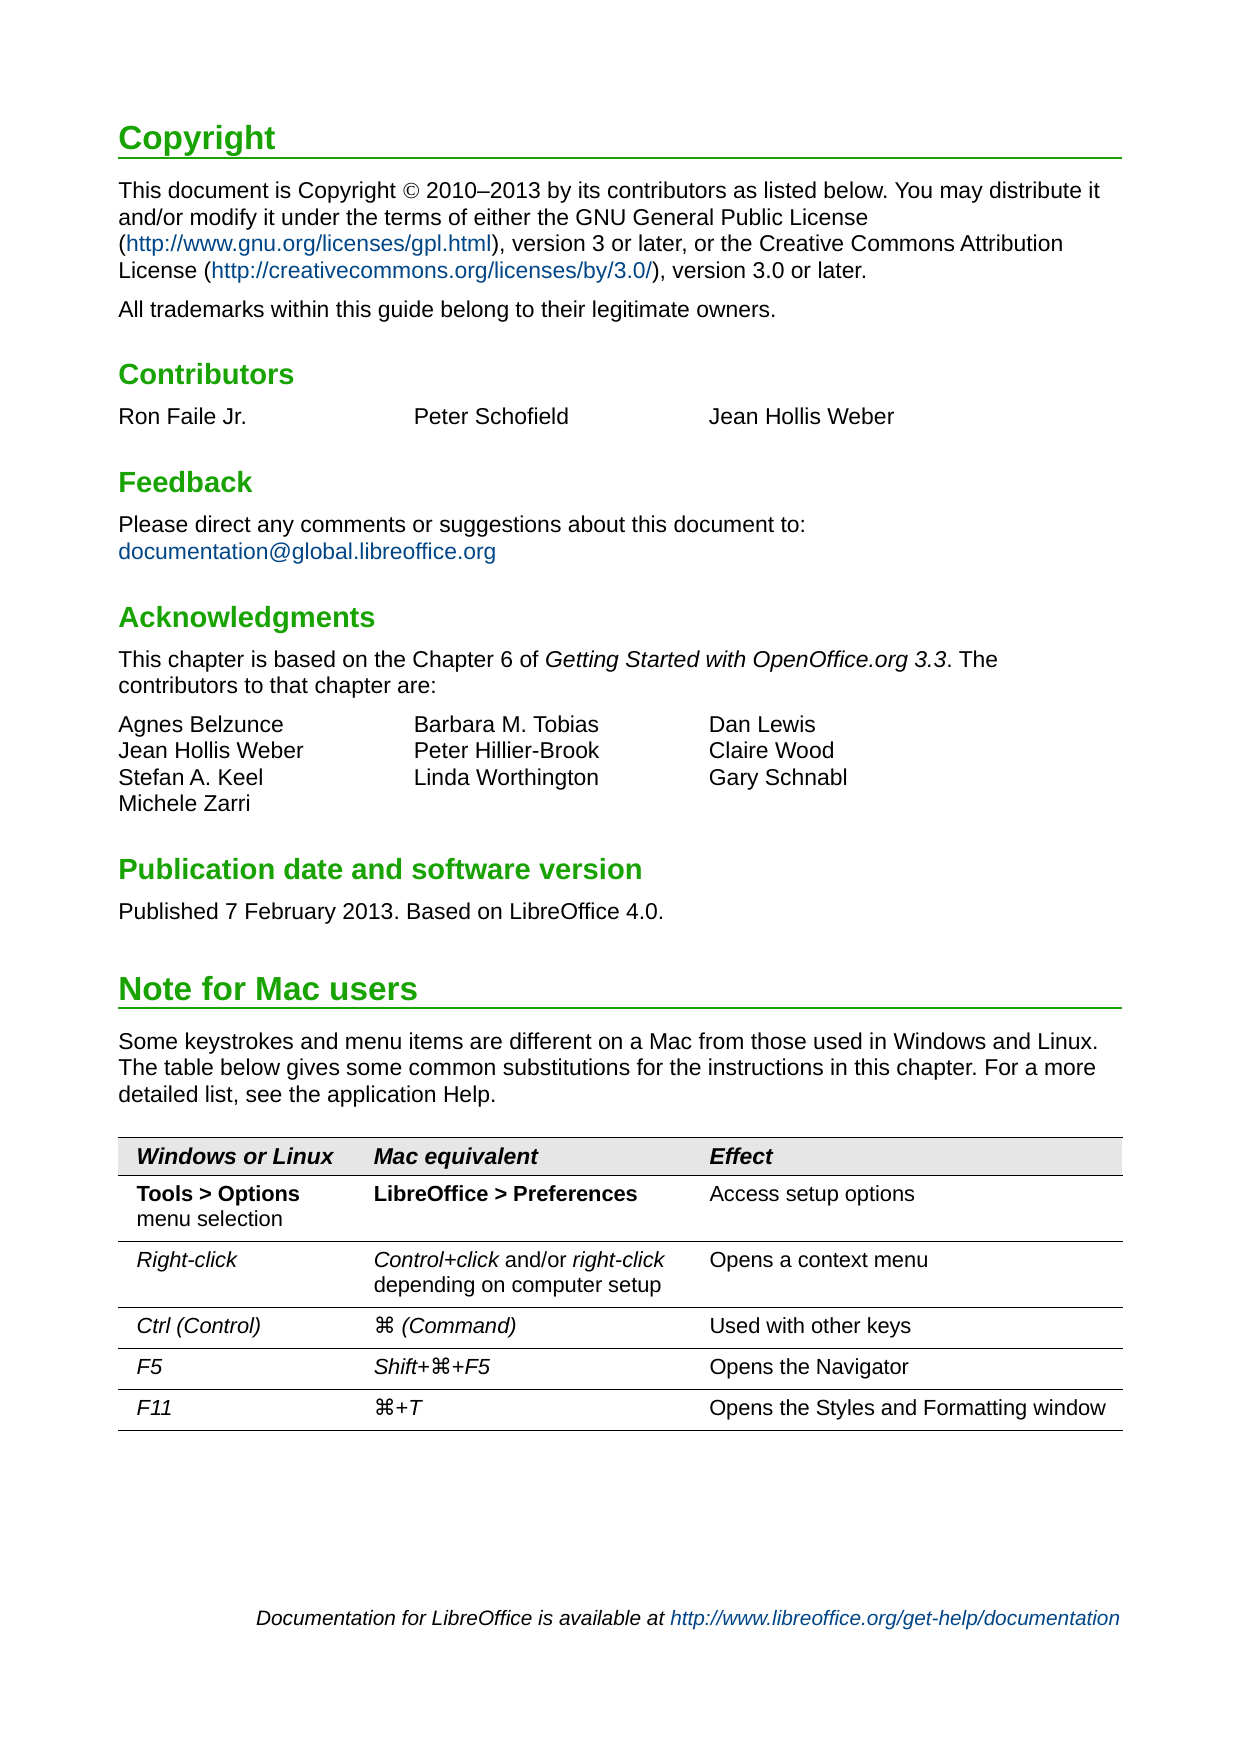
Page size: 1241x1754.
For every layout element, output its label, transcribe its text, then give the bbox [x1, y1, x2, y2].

table_cell Used with other keys [691, 1308, 1122, 1348]
table_header Mac equivalent [355, 1138, 691, 1175]
subtitle Contributors [118, 357, 1122, 391]
table_cell Access setup options [691, 1176, 1122, 1241]
table_cell Tools > Options menu selection [118, 1176, 355, 1241]
table_header Effect [691, 1138, 1122, 1175]
table_cell Opens the Navigator [691, 1349, 1122, 1389]
table_cell z+T [355, 1390, 691, 1429]
table_header Windows or Linux [118, 1138, 355, 1175]
text Published 7 February 2013. Based on LibreOffice 4.0. [118, 898, 1122, 924]
text Ron Faile Jr. Peter Schofield Jean Hollis Weber [118, 403, 1122, 430]
table_cell Shift+z+F5 [355, 1349, 691, 1389]
table_cell Opens the Styles and Formatting window [691, 1390, 1122, 1429]
text Please direct any comments or suggestions about this document to: documentation@global.libreoffice.org [118, 511, 1122, 564]
table_cell Control+click and/or right-click depending on computer setup [355, 1242, 691, 1307]
table_cell LibreOffice > Preferences [355, 1176, 691, 1241]
subtitle Publication date and software version [118, 852, 1122, 886]
subtitle Note for Mac users [118, 969, 1122, 1007]
text Some keystrokes and menu items are different on a Mac from those used in Windows and Linux. The table below gives some common substitutions for the instructions in this chapter. For a more detailed list, see the application Help. [118, 1028, 1122, 1107]
text All trademarks within this guide belong to their legitimate owners. [118, 296, 1122, 322]
table_cell Opens a context menu [691, 1242, 1122, 1307]
table_cell Ctrl (Control) [118, 1308, 355, 1348]
table_cell F11 [118, 1390, 355, 1429]
table_cell z (Command) [355, 1308, 691, 1348]
subtitle Feedback [118, 465, 1122, 499]
text Agnes Belzunce Barbara M. Tobias Dan Lewis Jean Hollis Weber Peter Hillier-Brook Claire Wood Stefan A. Keel Linda Worthington Gary Schnabl Michele Zarri [118, 711, 1122, 816]
table_cell F5 [118, 1349, 355, 1389]
table_cell Right-click [118, 1242, 355, 1307]
subtitle Copyright [118, 118, 1122, 157]
text This chapter is based on the Chapter 6 of Getting Started with OpenOffice.org 3.3. The contributors to that chapter are: [118, 646, 1122, 698]
subtitle Acknowledgments [118, 600, 1122, 633]
text This document is Copyright © 2010–2013 by its contributors as listed below. You may distribute it and/or modify it under the terms of either the GNU General Public License (http://www.gnu.org/licenses/gpl.html), version 3 or later, or the Creative Commons Attribution License (http://creativecommons.org/licenses/by/3.0/), version 3.0 or later. [118, 177, 1122, 283]
